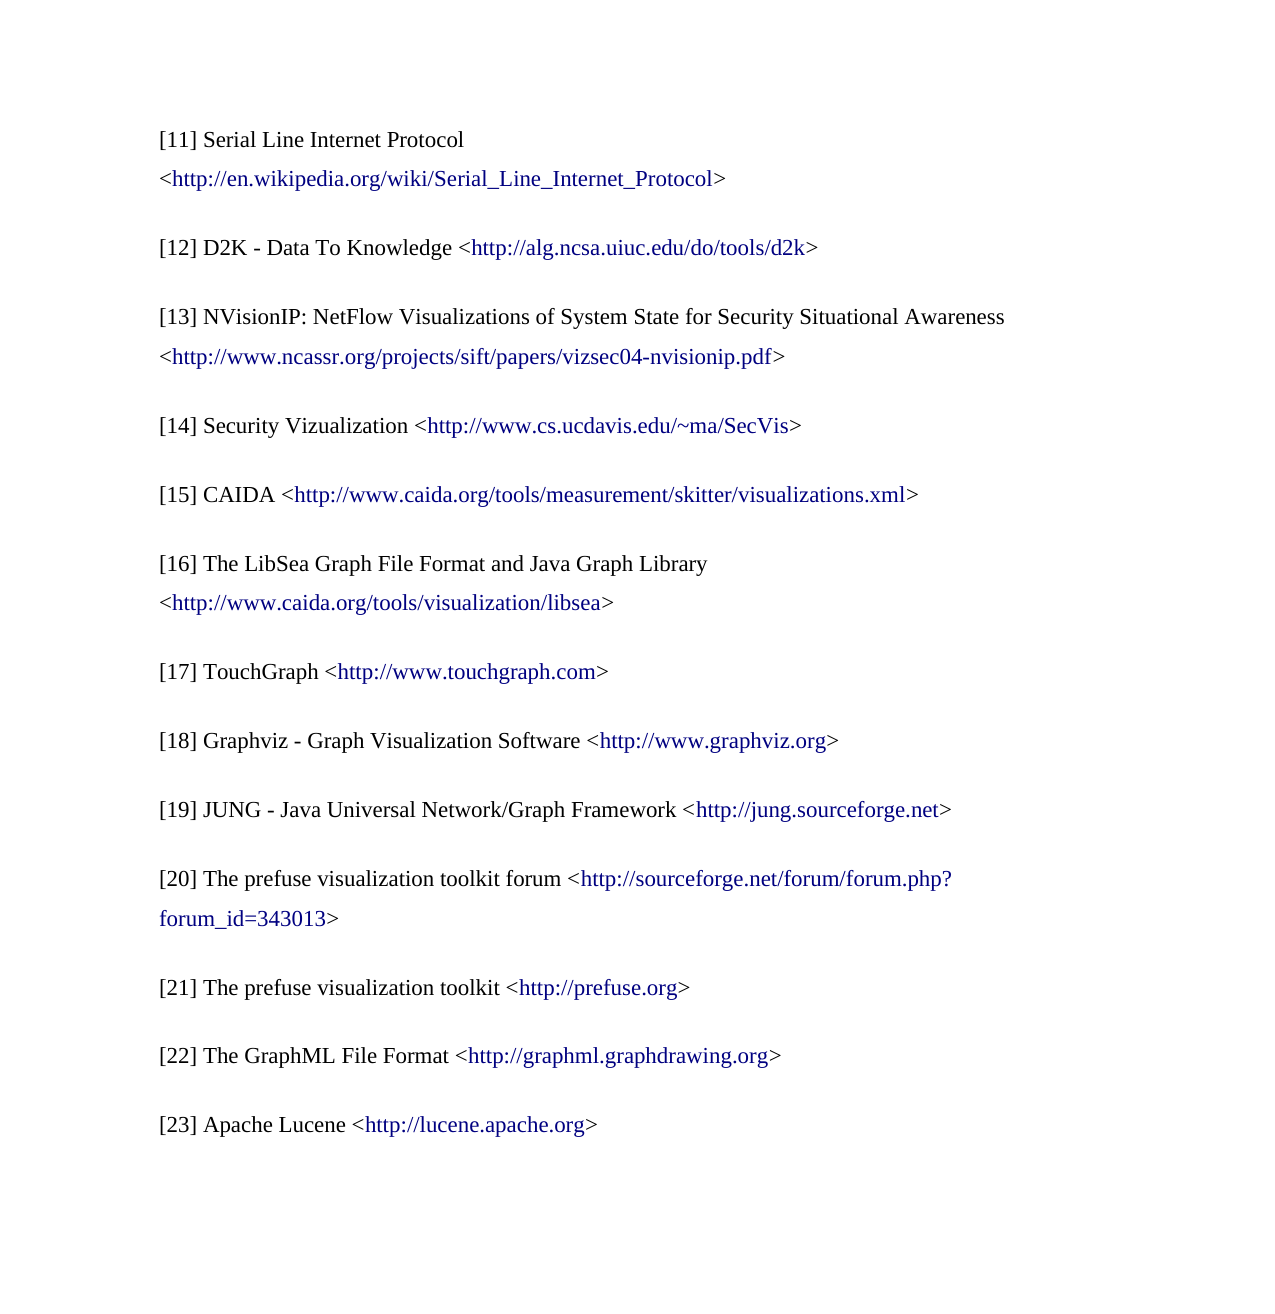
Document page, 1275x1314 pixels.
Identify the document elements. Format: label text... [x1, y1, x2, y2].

text [14] Security Vizualization <http://www.cs.ucdavis.edu/~ma/SecVis> [159, 412, 1128, 438]
text [19] JUNG - Java Universal Network/Graph Framework <http://jung.sourceforge.net> [159, 796, 1128, 822]
text [16] The LibSea Graph File Format and Java Graph Library <http://www.caida.org/tools/visualization/libsea> [159, 550, 1128, 616]
text [15] CAIDA <http://www.caida.org/tools/measurement/skitter/visualizations.xml> [159, 481, 1128, 507]
text [23] Apache Lucene <http://lucene.apache.org> [159, 1111, 1128, 1138]
text [18] Graphviz - Graph Visualization Software <http://www.graphviz.org> [159, 727, 1128, 753]
text [11] Serial Line Internet Protocol <http://en.wikipedia.org/wiki/Serial_Line_Internet_Protocol> [159, 126, 1128, 192]
text [22] The GraphML File Format <http://graphml.graphdrawing.org> [159, 1042, 1128, 1069]
text [12] D2K - Data To Knowledge <http://alg.ncsa.uiuc.edu/do/tools/d2k> [159, 234, 1128, 261]
text [13] NVisionIP: NetFlow Visualizations of System State for Security Situational Awareness <http://www.ncassr.org/projects/sift/papers/vizsec04-nvisionip.pdf> [159, 303, 1128, 369]
text [20] The prefuse visualization toolkit forum <http://sourceforge.net/forum/forum.php?forum_id=343013> [159, 865, 1128, 931]
text [21] The prefuse visualization toolkit <http://prefuse.org> [159, 973, 1128, 1000]
text [17] TouchGraph <http://www.touchgraph.com> [159, 658, 1128, 684]
